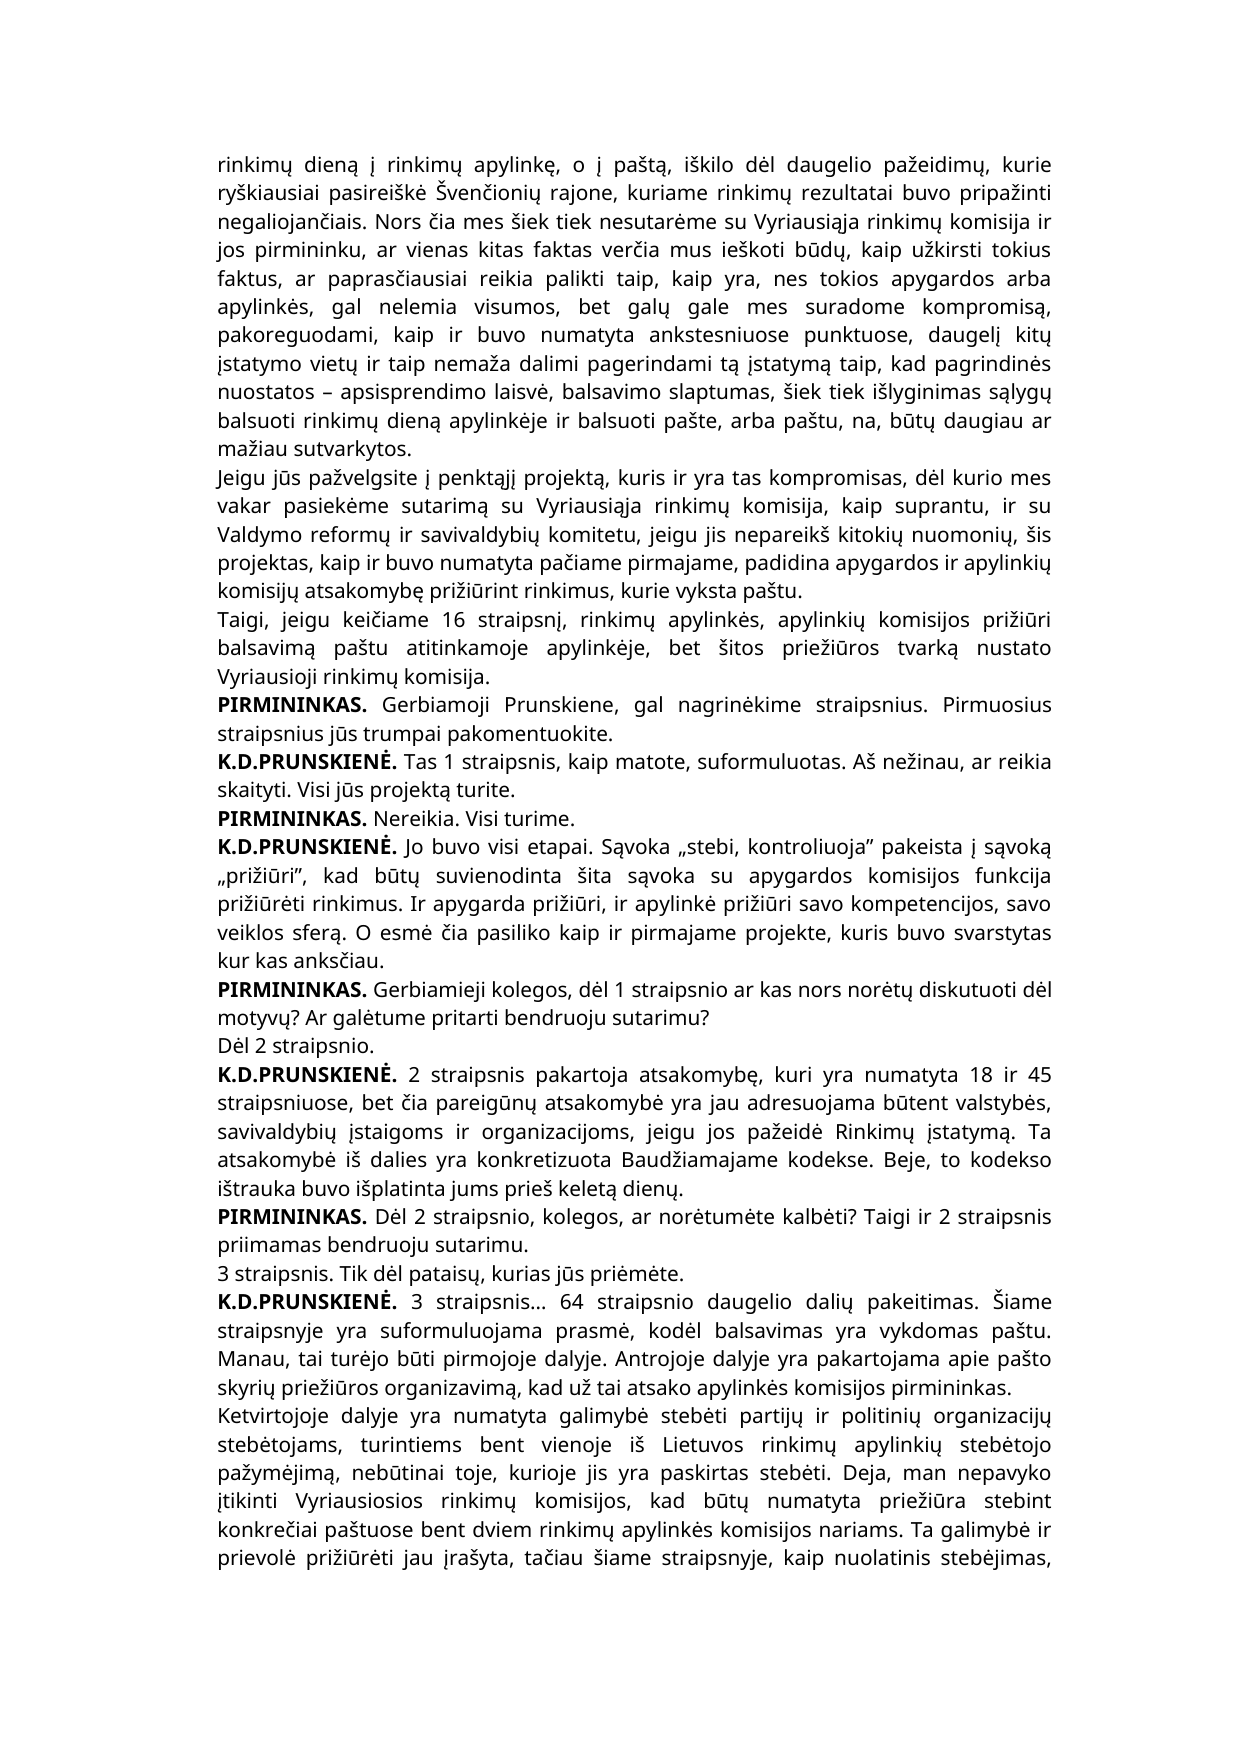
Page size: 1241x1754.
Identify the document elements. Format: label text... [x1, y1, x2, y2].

text K.D.PRUNSKIENĖ. 3 straipsnis… 64 straipsnio daugelio dalių pakeitimas. Šiame straipsnyje yra suformuluojama prasmė, kodėl balsavimas yra vykdomas paštu. Manau, tai turėjo būti pirmojoje dalyje. Antrojoje dalyje yra pakartojama apie pašto skyrių priežiūros organizavimą, kad už tai atsako apylinkės komisijos pirmininkas. [217, 1287, 1053, 1401]
text PIRMININKAS. Nereikia. Visi turime. [217, 804, 1053, 832]
text Ketvirtojoje dalyje yra numatyta galimybė stebėti partijų ir politinių organizacijų stebėtojams, turintiems bent vienoje iš Lietuvos rinkimų apylinkių stebėtojo pažymėjimą, nebūtinai toje, kurioje jis yra paskirtas stebėti. Deja, man nepavyko įtikinti Vyriausiosios rinkimų komisijos, kad būtų numatyta priežiūra stebint konkrečiai paštuose bent dviem rinkimų apylinkės komisijos nariams. Ta galimybė ir prievolė prižiūrėti jau įrašyta, tačiau šiame straipsnyje, kaip nuolatinis stebėjimas, [217, 1401, 1053, 1572]
text 3 straipsnis. Tik dėl pataisų, kurias jūs priėmėte. [217, 1259, 1053, 1287]
text K.D.PRUNSKIENĖ. Jo buvo visi etapai. Sąvoka „stebi, kontroliuoja” pakeista į sąvoką „prižiūri”, kad būtų suvienodinta šita sąvoka su apygardos komisijos funkcija prižiūrėti rinkimus. Ir apygarda prižiūri, ir apylinkė prižiūri savo kompetencijos, savo veiklos sferą. O esmė čia pasiliko kaip ir pirmajame projekte, kuris buvo svarstytas kur kas anksčiau. [217, 832, 1053, 975]
text Jeigu jūs pažvelgsite į penktąjį projektą, kuris ir yra tas kompromisas, dėl kurio mes vakar pasiekėme sutarimą su Vyriausiąja rinkimų komisija, kaip suprantu, ir su Valdymo reformų ir savivaldybių komitetu, jeigu jis nepareikš kitokių nuomonių, šis projektas, kaip ir buvo numatyta pačiame pirmajame, padidina apygardos ir apylinkių komisijų atsakomybę prižiūrint rinkimus, kurie vyksta paštu. [217, 463, 1053, 605]
text PIRMININKAS. Gerbiamieji kolegos, dėl 1 straipsnio ar kas nors norėtų diskutuoti dėl motyvų? Ar galėtume pritarti bendruoju sutarimu? [217, 975, 1053, 1032]
text Dėl 2 straipsnio. [217, 1032, 1053, 1060]
text Taigi, jeigu keičiame 16 straipsnį, rinkimų apylinkės, apylinkių komisijos prižiūri balsavimą paštu atitinkamoje apylinkėje, bet šitos priežiūros tvarką nustato Vyriausioji rinkimų komisija. [217, 605, 1053, 690]
text PIRMININKAS. Dėl 2 straipsnio, kolegos, ar norėtumėte kalbėti? Taigi ir 2 straipsnis priimamas bendruoju sutarimu. [217, 1202, 1053, 1259]
text K.D.PRUNSKIENĖ. 2 straipsnis pakartoja atsakomybę, kuri yra numatyta 18 ir 45 straipsniuose, bet čia pareigūnų atsakomybė yra jau adresuojama būtent valstybės, savivaldybių įstaigoms ir organizacijoms, jeigu jos pažeidė Rinkimų įstatymą. Ta atsakomybė iš dalies yra konkretizuota Baudžiamajame kodekse. Beje, to kodekso ištrauka buvo išplatinta jums prieš keletą dienų. [217, 1060, 1053, 1202]
text PIRMININKAS. Gerbiamoji Prunskiene, gal nagrinėkime straipsnius. Pirmuosius straipsnius jūs trumpai pakomentuokite. [217, 690, 1053, 747]
text rinkimų dieną į rinkimų apylinkę, o į paštą, iškilo dėl daugelio pažeidimų, kurie ryškiausiai pasireiškė Švenčionių rajone, kuriame rinkimų rezultatai buvo pripažinti negaliojančiais. Nors čia mes šiek tiek nesutarėme su Vyriausiąja rinkimų komisija ir jos pirmininku, ar vienas kitas faktas verčia mus ieškoti būdų, kaip užkirsti tokius faktus, ar paprasčiausiai reikia palikti taip, kaip yra, nes tokios apygardos arba apylinkės, gal nelemia visumos, bet galų gale mes suradome kompromisą, pakoreguodami, kaip ir buvo numatyta ankstesniuose punktuose, daugelį kitų įstatymo vietų ir taip nemaža dalimi pagerindami tą įstatymą taip, kad pagrindinės nuostatos – apsisprendimo laisvė, balsavimo slaptumas, šiek tiek išlyginimas sąlygų balsuoti rinkimų dieną apylinkėje ir balsuoti pašte, arba paštu, na, būtų daugiau ar mažiau sutvarkytos. [217, 150, 1053, 463]
text K.D.PRUNSKIENĖ. Tas 1 straipsnis, kaip matote, suformuluotas. Aš nežinau, ar reikia skaityti. Visi jūs projektą turite. [217, 747, 1053, 804]
